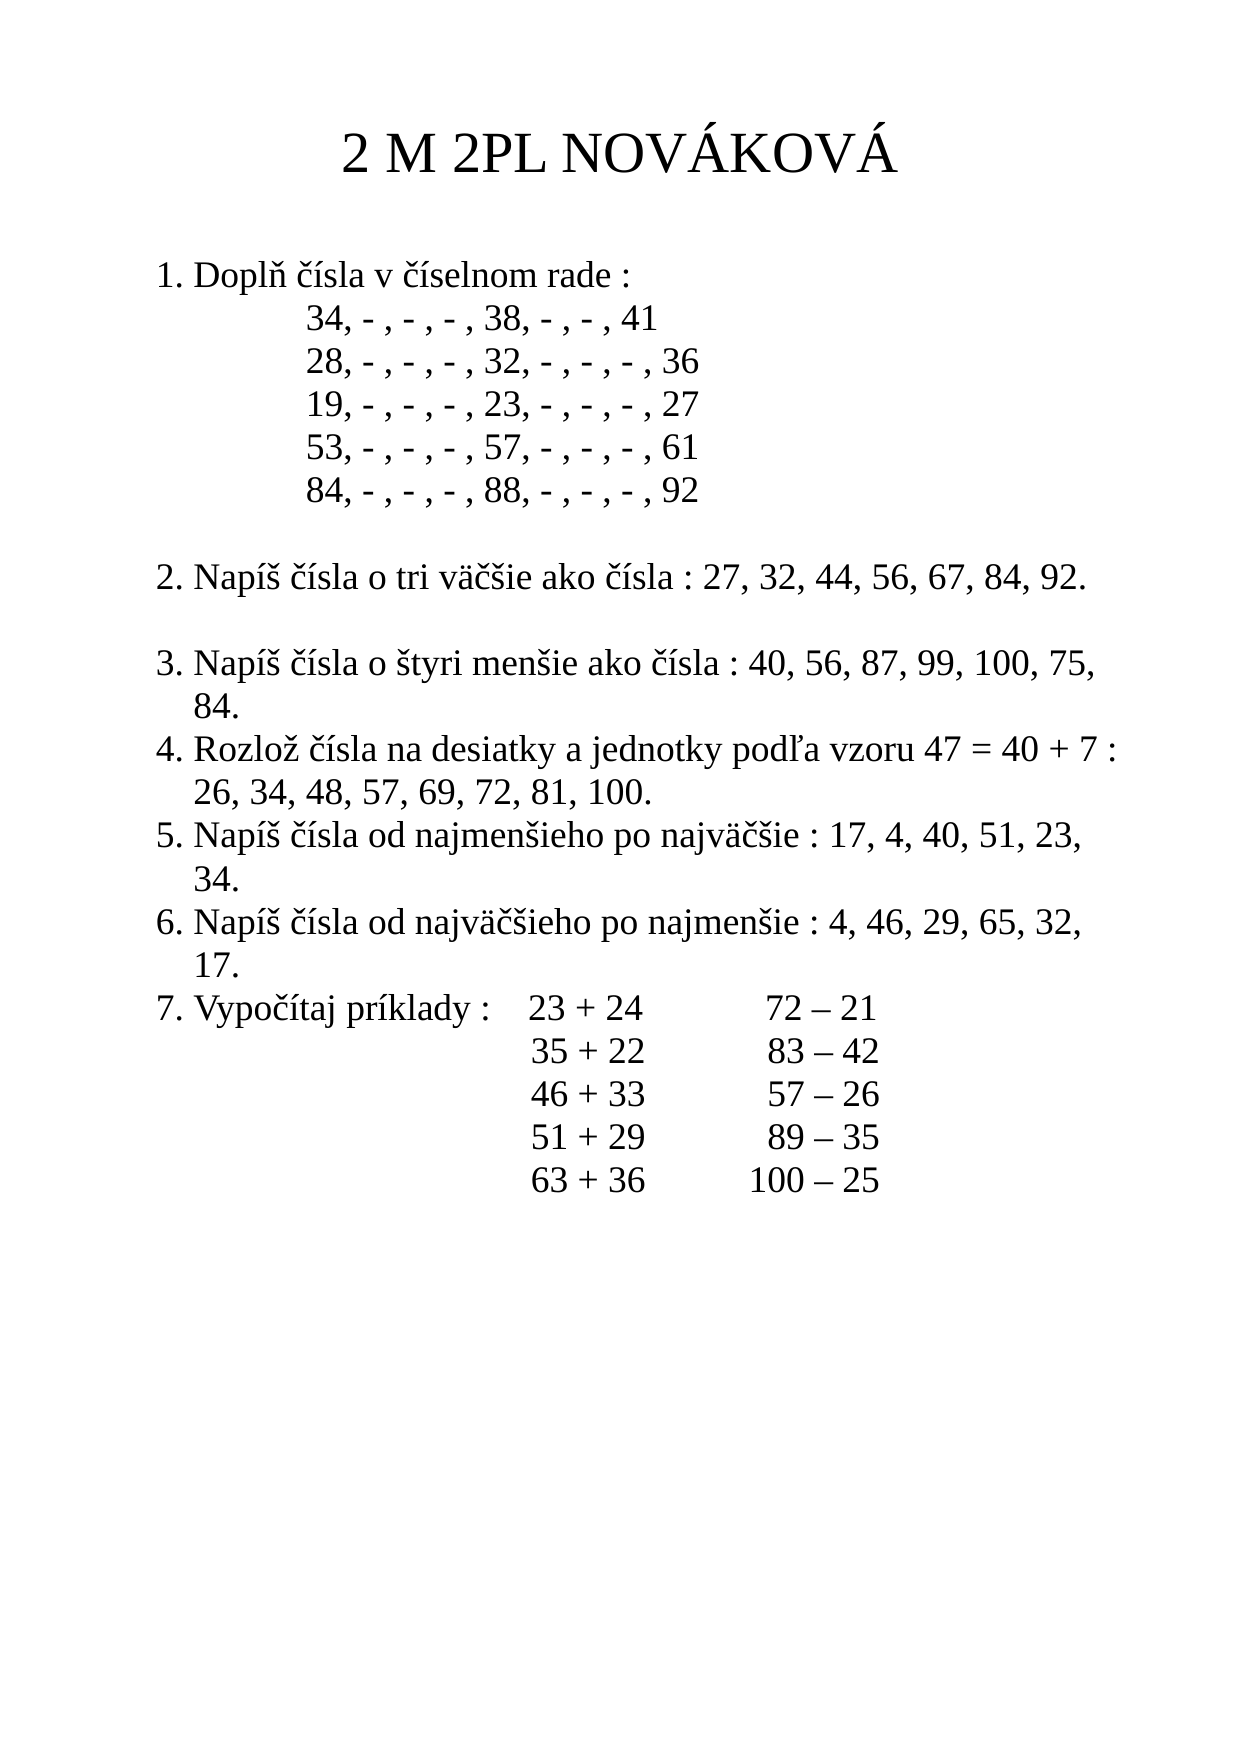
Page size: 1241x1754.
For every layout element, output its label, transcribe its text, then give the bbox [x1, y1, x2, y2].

text 28, - , - , - , 32, - , - , - , 36 [118, 338, 1122, 382]
list 35 + 22 83 – 42 [156, 1028, 1122, 1072]
list Doplň čísla v číselnom rade : [156, 252, 1122, 295]
text 84, - , - , - , 88, - , - , - , 92 [118, 468, 1122, 511]
list 63 + 36 100 – 25 [156, 1158, 1122, 1201]
list Rozlož čísla na desiatky a jednotky podľa vzoru 47 = 40 + 7 : [156, 727, 1122, 770]
text 34, - , - , - , 38, - , - , 41 [118, 295, 1122, 338]
list Vypočítaj príklady : 23 + 24 72 – 21 [156, 985, 1122, 1028]
text 19, - , - , - , 23, - , - , - , 27 [118, 382, 1122, 425]
list 51 + 29 89 – 35 [156, 1115, 1122, 1158]
text 53, - , - , - , 57, - , - , - , 61 [118, 425, 1122, 468]
list 46 + 33 57 – 26 [156, 1072, 1122, 1115]
text 2. Napíš čísla o tri väčšie ako čísla : 27, 32, 44, 56, 67, 84, 92. [118, 554, 1122, 597]
list 26, 34, 48, 57, 69, 72, 81, 100. [156, 770, 1122, 813]
text 2 M 2PL NOVÁKOVÁ [118, 118, 1122, 185]
list Napíš čísla od najmenšieho po najväčšie : 17, 4, 40, 51, 23, 34. [156, 813, 1122, 899]
list Napíš čísla od najväčšieho po najmenšie : 4, 46, 29, 65, 32, 17. [156, 899, 1122, 985]
list Napíš čísla o štyri menšie ako čísla : 40, 56, 87, 99, 100, 75, 84. [156, 640, 1122, 727]
